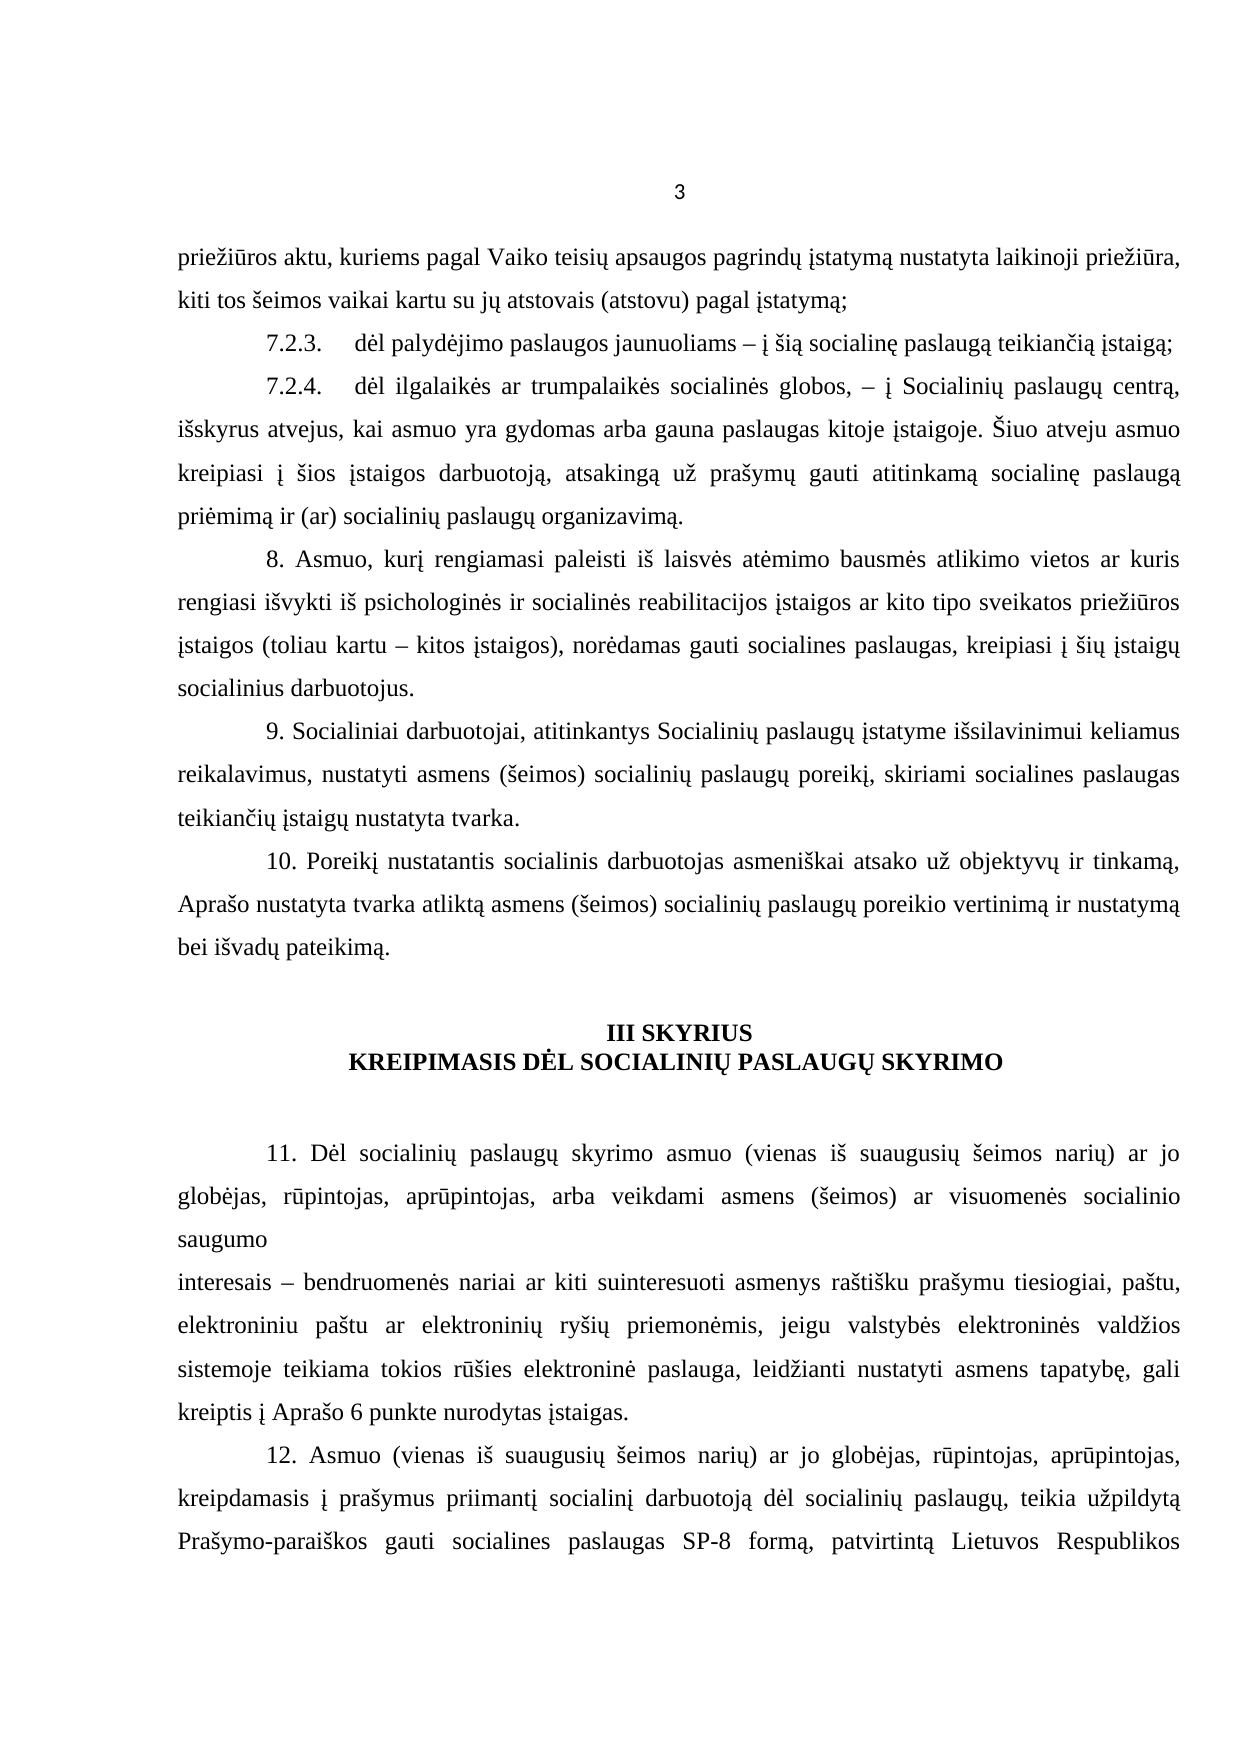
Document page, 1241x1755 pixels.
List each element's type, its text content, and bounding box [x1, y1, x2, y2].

text 12. Asmuo (vienas iš suaugusių šeimos narių) ar jo globėjas, rūpintojas, aprūpintojas, kreipdamasis į prašymus priimantį socialinį darbuotoją dėl socialinių paslaugų, teikia užpildytą Prašymo-paraiškos gauti socialines paslaugas SP-8 formą, patvirtintą Lietuvos Respublikos [177, 1440, 1181, 1555]
text III SKYRIUS [177, 1018, 1181, 1047]
text 7.2.3. dėl palydėjimo paslaugos jaunuoliams – į šią socialinę paslaugą teikiančią įstaigą; [177, 328, 1181, 357]
text priežiūros aktu, kuriems pagal Vaiko teisių apsaugos pagrindų įstatymą nustatyta laikinoji priežiūra, kiti tos šeimos vaikai kartu su jų atstovais (atstovu) pagal įstatymą; [177, 242, 1181, 314]
text 10. Poreikį nustatantis socialinis darbuotojas asmeniškai atsako už objektyvų ir tinkamą, Aprašo nustatyta tvarka atliktą asmens (šeimos) socialinių paslaugų poreikio vertinimą ir nustatymą bei išvadų pateikimą. [177, 846, 1181, 961]
text KREIPIMASIS DĖL SOCIALINIŲ PASLAUGŲ SKYRIMO [177, 1047, 1181, 1076]
text 7.2.4. dėl ilgalaikės ar trumpalaikės socialinės globos, – į Socialinių paslaugų centrą, išskyrus atvejus, kai asmuo yra gydomas arba gauna paslaugas kitoje įstaigoje. Šiuo atveju asmuo kreipiasi į šios įstaigos darbuotoją, atsakingą už prašymų gauti atitinkamą socialinę paslaugą priėmimą ir (ar) socialinių paslaugų organizavimą. [177, 371, 1181, 529]
text 9. Socialiniai darbuotojai, atitinkantys Socialinių paslaugų įstatyme išsilavinimui keliamus reikalavimus, nustatyti asmens (šeimos) socialinių paslaugų poreikį, skiriami socialines paslaugas teikiančių įstaigų nustatyta tvarka. [177, 716, 1181, 831]
text 11. Dėl socialinių paslaugų skyrimo asmuo (vienas iš suaugusių šeimos narių) ar jo globėjas, rūpintojas, aprūpintojas, arba veikdami asmens (šeimos) ar visuomenės socialinio saugumo interesais – bendruomenės nariai ar kiti suinteresuoti asmenys raštišku prašymu tiesiogiai, paštu, elektroniniu paštu ar elektroninių ryšių priemonėmis, jeigu valstybės elektroninės valdžios sistemoje teikiama tokios rūšies elektroninė paslauga, leidžianti nustatyti asmens tapatybę, gali kreiptis į Aprašo 6 punkte nurodytas įstaigas. [177, 1138, 1181, 1426]
text 8. Asmuo, kurį rengiamasi paleisti iš laisvės atėmimo bausmės atlikimo vietos ar kuris rengiasi išvykti iš psichologinės ir socialinės reabilitacijos įstaigos ar kito tipo sveikatos priežiūros įstaigos (toliau kartu – kitos įstaigos), norėdamas gauti socialines paslaugas, kreipiasi į šių įstaigų socialinius darbuotojus. [177, 544, 1181, 702]
